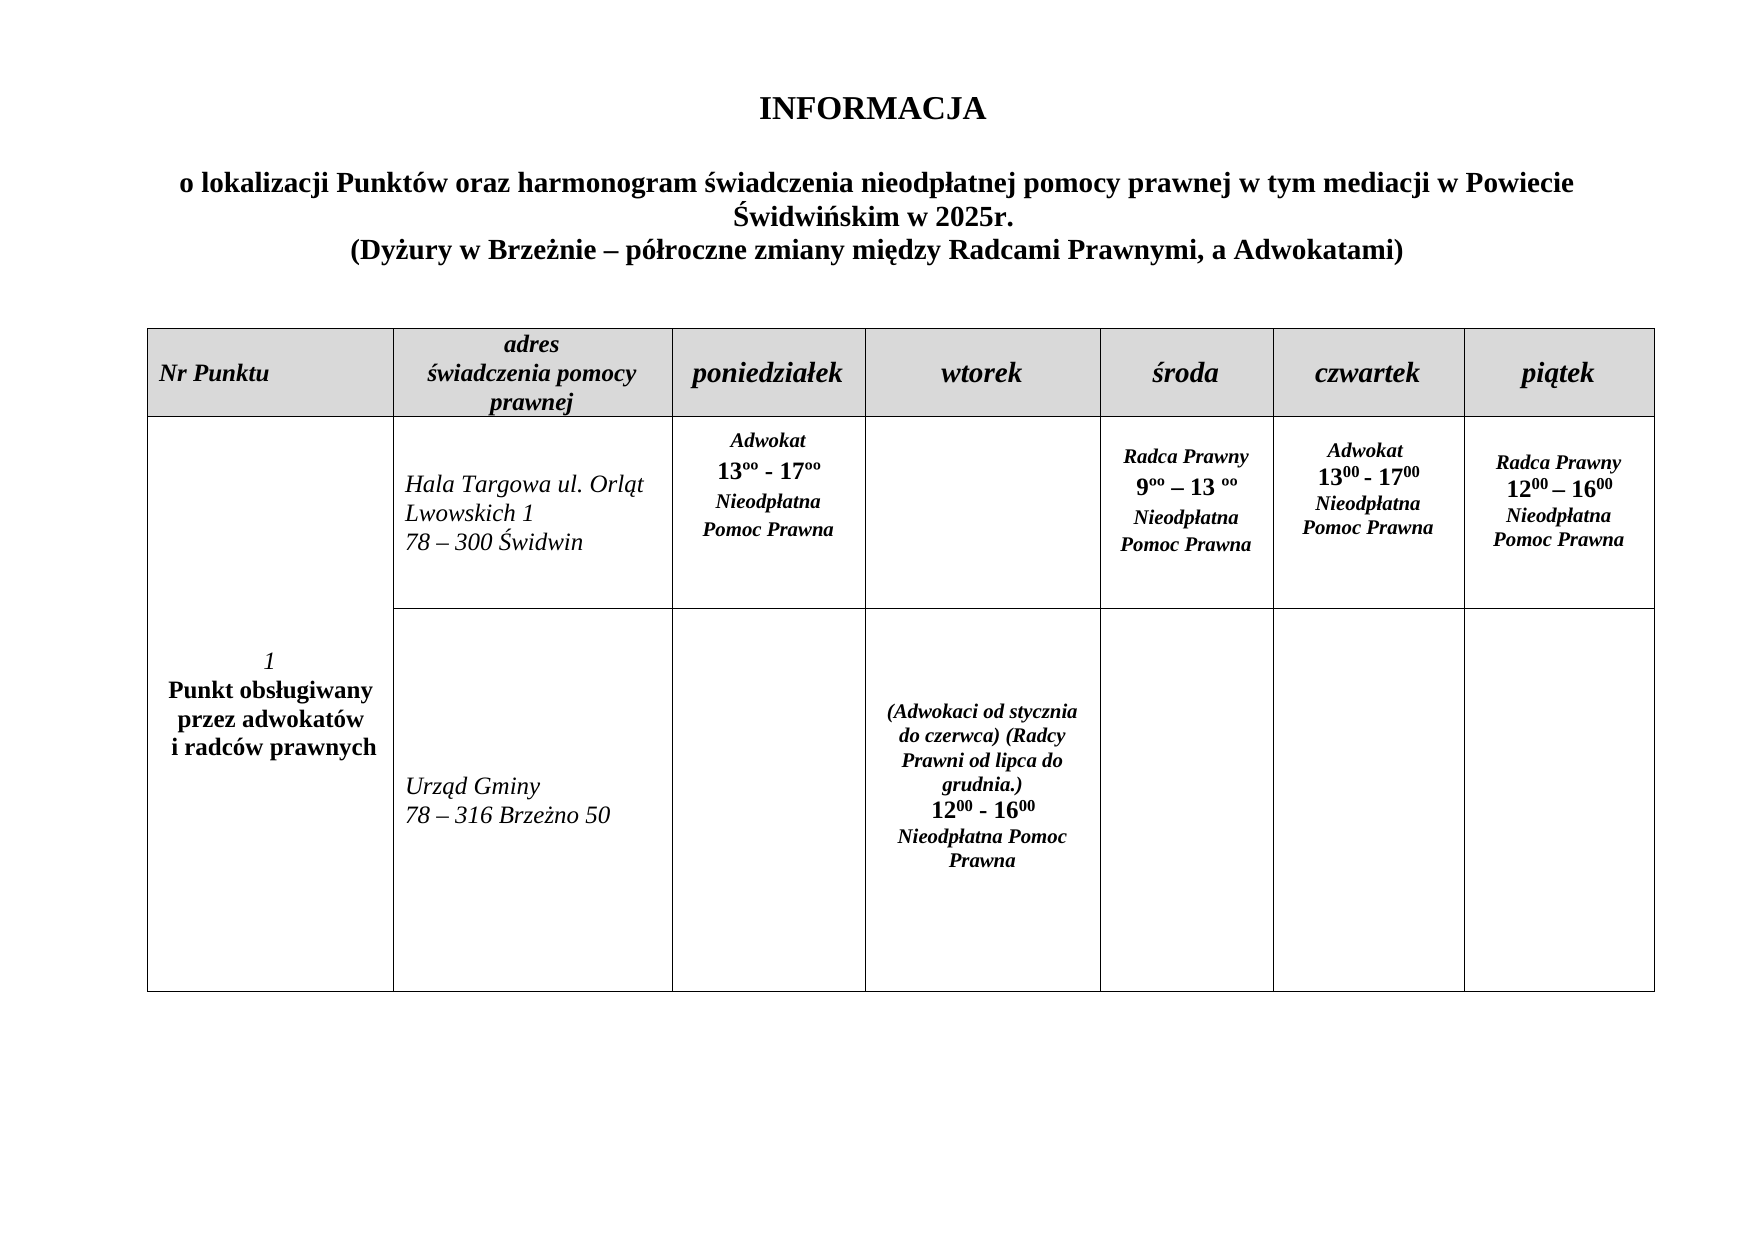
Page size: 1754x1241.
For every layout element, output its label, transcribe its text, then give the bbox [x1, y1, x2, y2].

table_cell [673, 609, 865, 991]
table_header środa [1101, 329, 1273, 416]
table_cell [1101, 609, 1273, 991]
table_cell Adwokat 13ºº - 17ºº Nieodpłatna Pomoc Prawna [673, 417, 865, 608]
table_cell Hala Targowa ul. Orląt Lwowskich 1 78 – 300 Świdwin [394, 417, 672, 608]
table_cell Adwokat 1300 - 1700 Nieodpłatna Pomoc Prawna [1274, 417, 1464, 608]
text (Dyżury w Brzeżnie – półroczne zmiany między Radcami Prawnymi, a Adwokatami) [148, 232, 1606, 266]
table_cell (Adwokaci od stycznia do czerwca) (Radcy Prawni od lipca do grudnia.) 1200 - 1600 Nieodpłatna Pomoc Prawna [866, 609, 1100, 991]
table_cell Urząd Gminy 78 – 316 Brzeżno 50 [394, 609, 672, 991]
table_cell 1 Punkt obsługiwany przez adwokatów i radców prawnych [148, 417, 393, 991]
table_cell Radca Prawny 9ºº – 13 ºº Nieodpłatna Pomoc Prawna [1101, 417, 1273, 608]
table_header piątek [1465, 329, 1654, 416]
table_header wtorek [866, 329, 1100, 416]
table_header czwartek [1274, 329, 1464, 416]
table_header Nr Punktu [148, 329, 393, 416]
text INFORMACJA [148, 89, 1606, 127]
table_cell [1465, 609, 1654, 991]
table_header adres świadczenia pomocy prawnej [394, 329, 672, 416]
text o lokalizacji Punktów oraz harmonogram świadczenia nieodpłatnej pomocy prawnej w tym mediacji w Powiecie Świdwińskim w 2025r. [148, 165, 1606, 232]
table_cell [1274, 609, 1464, 991]
table_cell Radca Prawny 1200 – 1600 Nieodpłatna Pomoc Prawna [1465, 417, 1654, 608]
table_cell [866, 417, 1100, 608]
table_header poniedziałek [673, 329, 865, 416]
